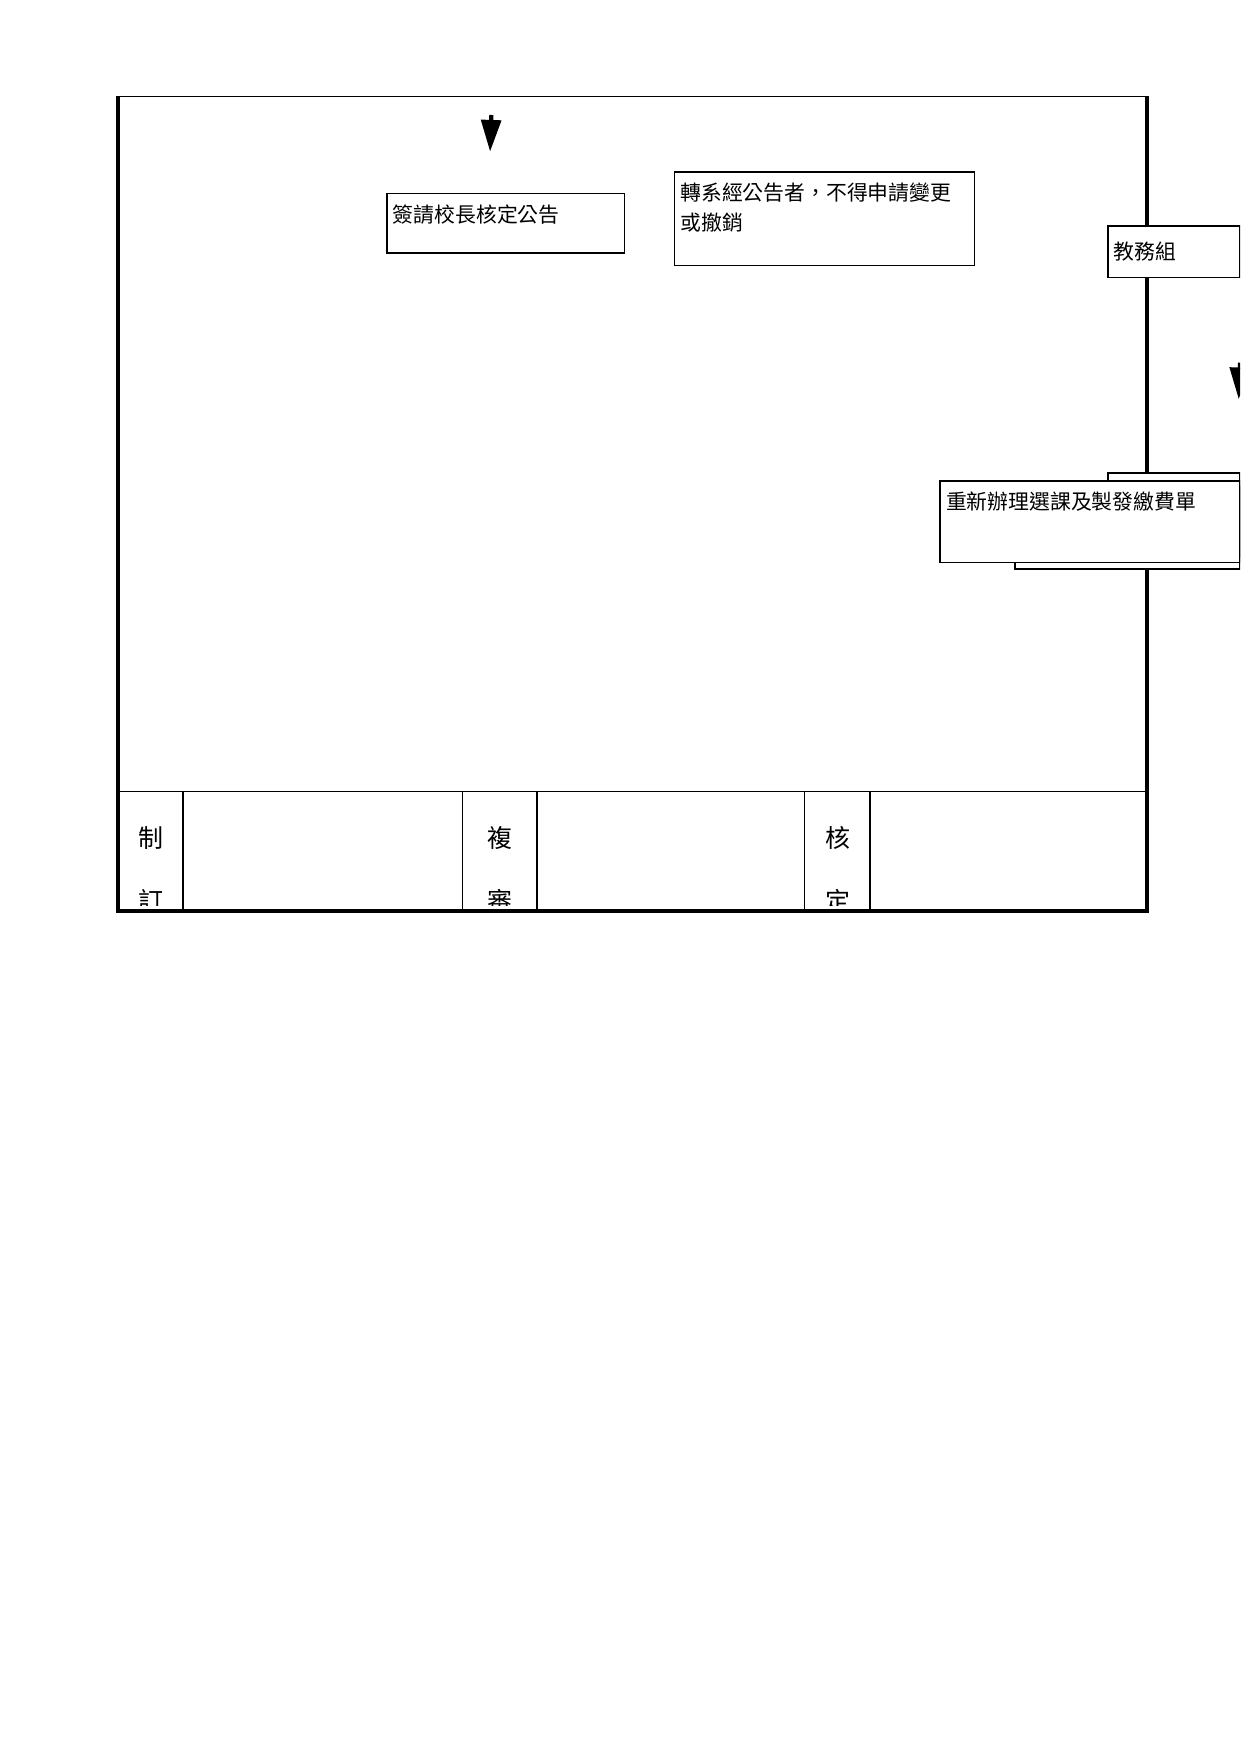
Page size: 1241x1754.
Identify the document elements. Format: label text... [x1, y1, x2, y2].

table_cell 一、作業依據：學生轉系申請要點 二、作業程序 責任者 流 程 說 明 使用表單 [120, 97, 1145, 791]
table_cell 複 審 [463, 792, 536, 909]
table_cell [184, 792, 462, 909]
table_cell [538, 792, 804, 909]
table_cell 核 定 [805, 792, 869, 909]
table_cell [871, 792, 1145, 909]
table_cell 制 訂 [120, 792, 182, 909]
